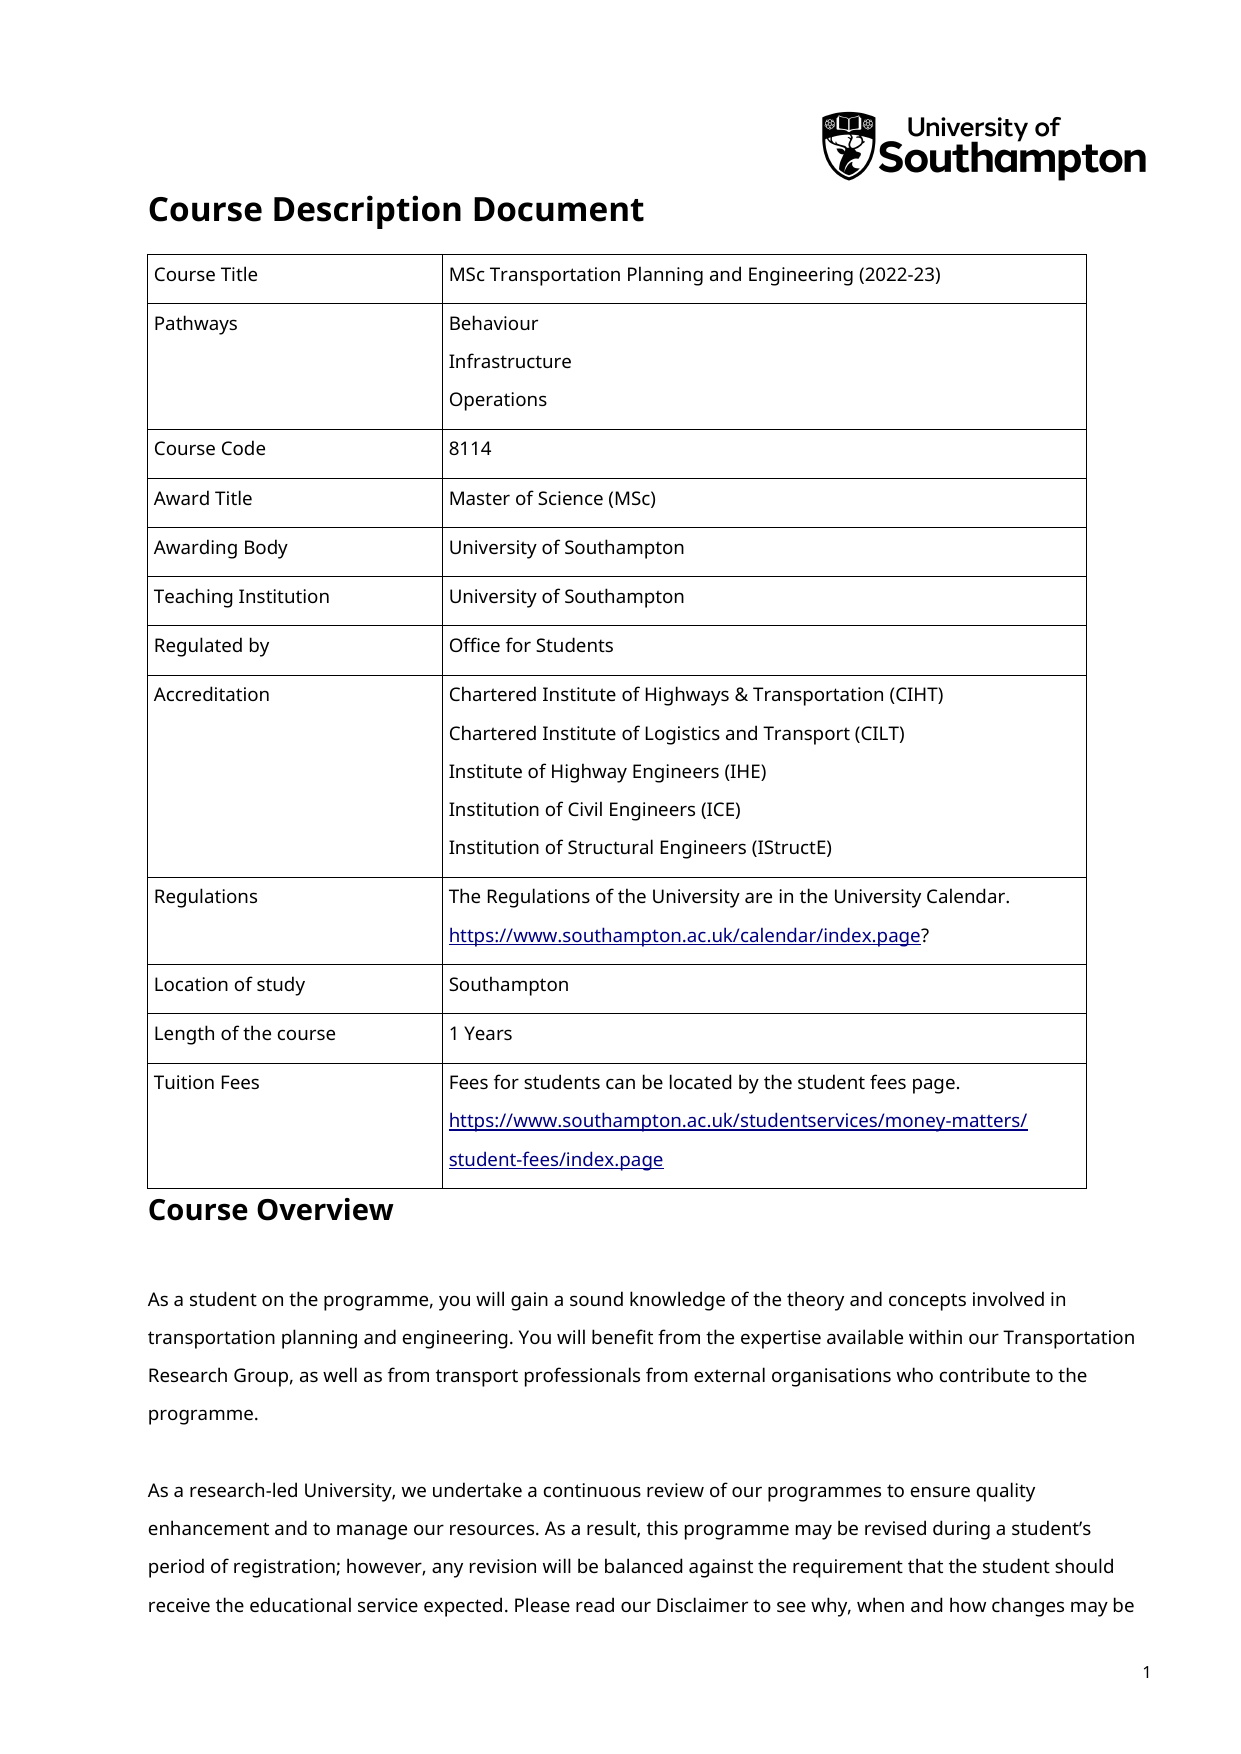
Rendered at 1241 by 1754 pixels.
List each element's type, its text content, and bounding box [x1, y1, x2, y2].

table_cell 8114 [443, 430, 1086, 478]
table_cell Behaviour Infrastructure Operations [443, 304, 1086, 429]
table_cell Award Title [148, 479, 442, 527]
table_header Course Title [148, 255, 442, 303]
table_cell Pathways [148, 304, 442, 429]
table_cell Southampton [443, 965, 1086, 1013]
table_cell Teaching Institution [148, 577, 442, 625]
table_cell Accreditation [148, 676, 442, 877]
text As a student on the programme, you will gain a sound knowledge of the theory and concepts involved in transportation planning and engineering. You will benefit from the expertise available within our Transportation Research Group, as well as from transport professionals from external organisations who contribute to the programme. As a research-led University, we undertake a continuous review of our programmes to ensure quality enhancement and to manage our resources. As a result, this programme may be revised during a student’s period of registration; however, any revision will be balanced against the requirement that the student should receive the educational service expected. Please read our Disclaimer to see why, when and how changes may be [148, 1286, 1152, 1617]
table_cell University of Southampton [443, 528, 1086, 576]
table_cell Chartered Institute of Highways & Transportation (CIHT) Chartered Institute of Logistics and Transport (CILT) Institute of Highway Engineers (IHE) Institution of Civil Engineers (ICE) Institution of Structural Engineers (IStructE) [443, 676, 1086, 877]
table_cell Master of Science (MSc) [443, 479, 1086, 527]
table_cell Regulations [148, 878, 442, 964]
table_cell Office for Students [443, 626, 1086, 674]
table_cell Awarding Body [148, 528, 442, 576]
table_cell Course Code [148, 430, 442, 478]
table_cell Tuition Fees [148, 1064, 442, 1188]
table_cell University of Southampton [443, 577, 1086, 625]
table_cell 1 Years [443, 1014, 1086, 1062]
table_header MSc Transportation Planning and Engineering (2022-23) [443, 255, 1086, 303]
table_cell Location of study [148, 965, 442, 1013]
subtitle Course Description Document [148, 186, 1152, 231]
subtitle Course Overview [148, 1189, 1152, 1229]
table_cell The Regulations of the University are in the University Calendar. https://www.southampton.ac.uk/calendar/index.page? [443, 878, 1086, 964]
table_cell Fees for students can be located by the student fees page. https://www.southampton.ac.uk/studentservices/money-matters/student-fees/index.page [443, 1064, 1086, 1188]
table_cell Regulated by [148, 626, 442, 674]
table_cell Length of the course [148, 1014, 442, 1062]
